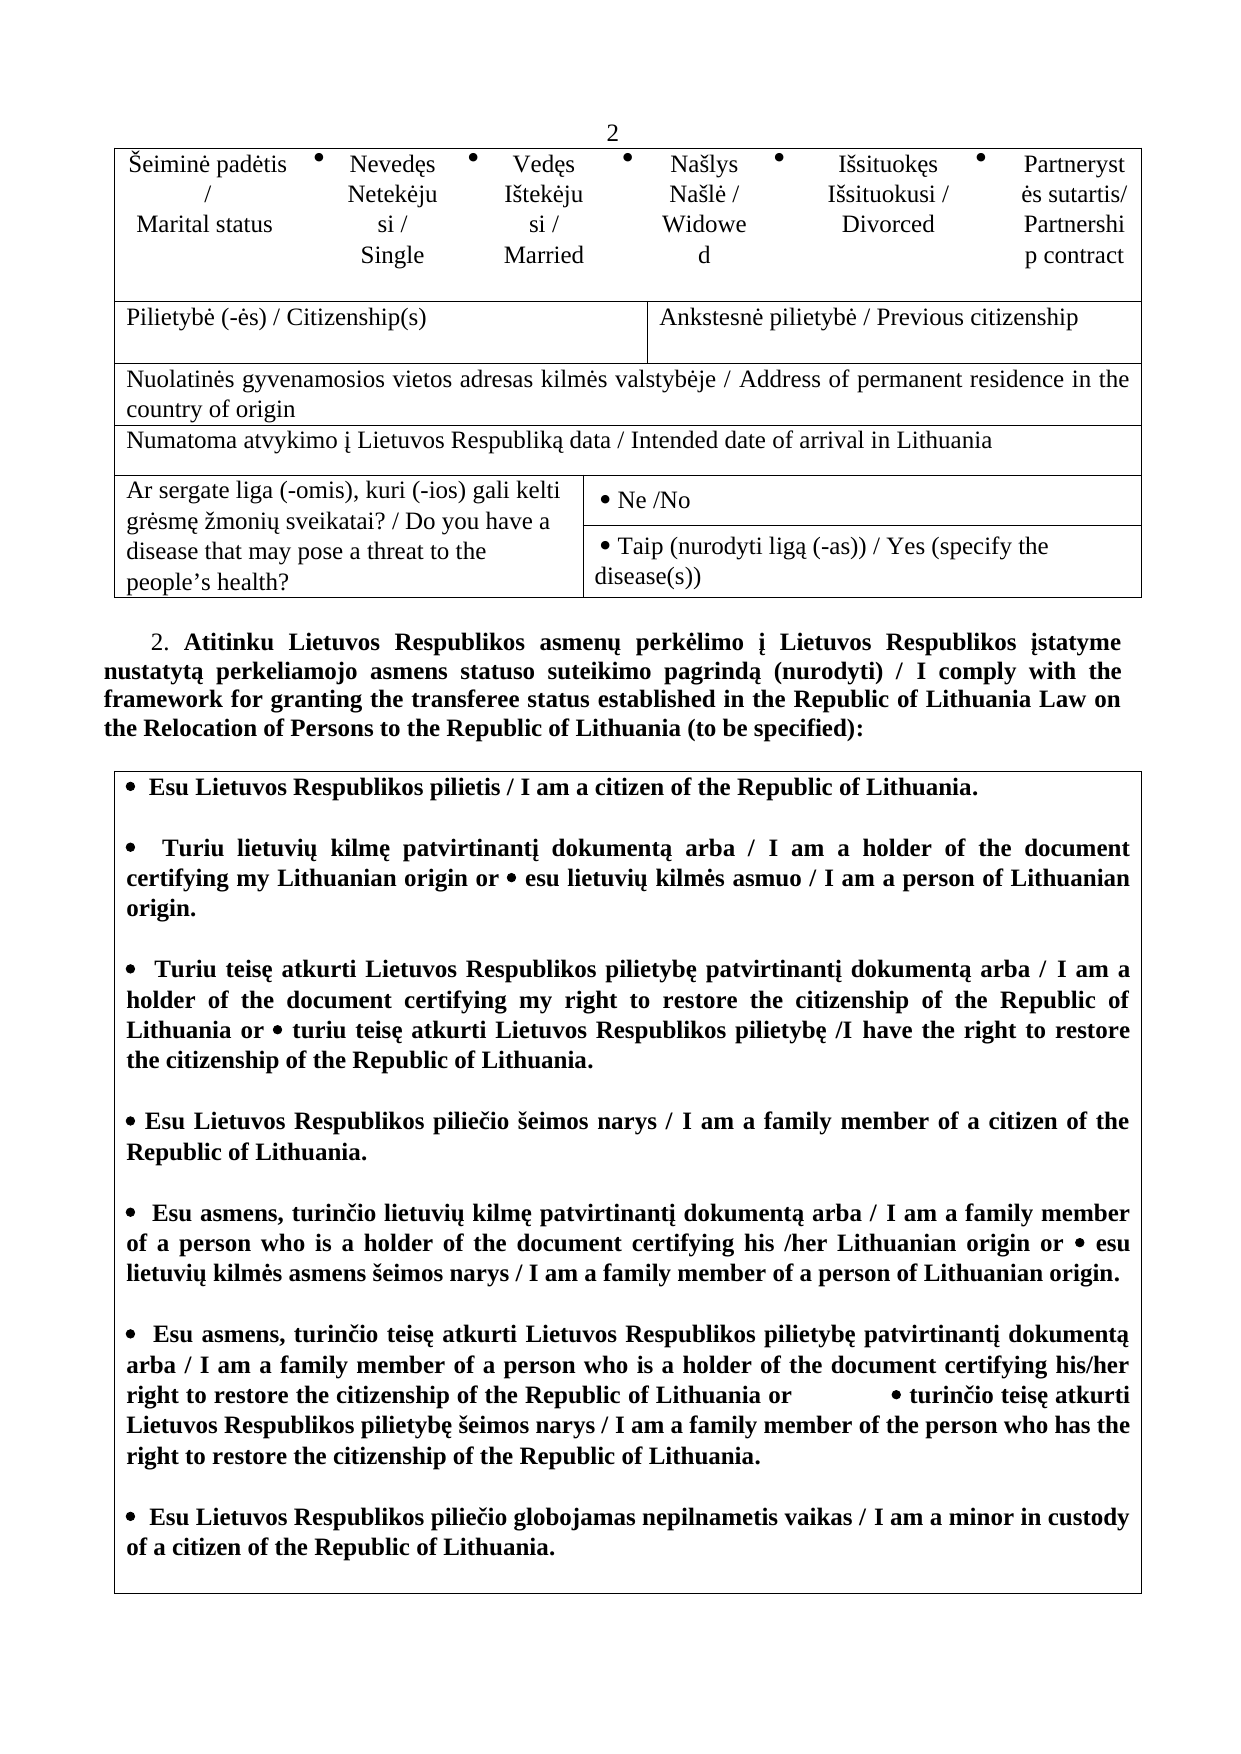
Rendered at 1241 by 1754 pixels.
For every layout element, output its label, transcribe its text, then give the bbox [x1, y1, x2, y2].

table_cell  [965, 149, 1007, 301]
table_cell Partnerystės sutartis/ Partnership contract [1007, 149, 1141, 301]
table_cell Šeiminė padėtis / Marital status [115, 149, 300, 301]
table_cell Ar sergate liga (-omis), kuri (-ios) gali kelti grėsmę žmonių sveikatai? / Do you have a disease that may pose a threat to the people’s health? [115, 476, 583, 597]
table_cell  [449, 149, 490, 301]
text 2. Atitinku Lietuvos Respublikos asmenų perkėlimo į Lietuvos Respublikos įstatyme nustatytą perkeliamojo asmens statuso suteikimo pagrindą (nurodyti) / I comply with the framework for granting the transferee status established in the Republic of Lithuania Law on the Relocation of Persons to the Republic of Lithuania (to be specified): [103, 627, 1122, 742]
table_cell Pilietybė (-ės) / Citizenship(s) [115, 302, 647, 363]
table_header  Esu Lietuvos Respublikos pilietis / I am a citizen of the Republic of Lithuania.  Turiu lietuvių kilmę patvirtinantį dokumentą arba / I am a holder of the document certifying my Lithuanian origin or  esu lietuvių kilmės asmuo / I am a person of Lithuanian origin.  Turiu teisę atkurti Lietuvos Respublikos pilietybę patvirtinantį dokumentą arba / I am a holder of the document certifying my right to restore the citizenship of the Republic of Lithuania or  turiu teisę atkurti Lietuvos Respublikos pilietybę /I have the right to restore the citizenship of the Republic of Lithuania.  Esu Lietuvos Respublikos piliečio šeimos narys / I am a family member of a citizen of the Republic of Lithuania.  Esu asmens, turinčio lietuvių kilmę patvirtinantį dokumentą arba / I am a family member of a person who is a holder of the document certifying his /her Lithuanian origin or  esu lietuvių kilmės asmens šeimos narys / I am a family member of a person of Lithuanian origin.  Esu asmens, turinčio teisę atkurti Lietuvos Respublikos pilietybę patvirtinantį dokumentą arba / I am a family member of a person who is a holder of the document certifying his/her right to restore the citizenship of the Republic of Lithuania or  turinčio teisę atkurti Lietuvos Respublikos pilietybę šeimos narys / I am a family member of the person who has the right to restore the citizenship of the Republic of Lithuania.  Esu Lietuvos Respublikos piliečio globojamas nepilnametis vaikas / I am a minor in custody of a citizen of the Republic of Lithuania. [115, 772, 1141, 1593]
table_cell  [597, 149, 645, 301]
table_cell  [764, 149, 811, 301]
table_cell Išsituokęs Išsituokusi / Divorced [811, 149, 965, 301]
table_cell Numatoma atvykimo į Lietuvos Respubliką data / Intended date of arrival in Lithuania [115, 426, 1141, 474]
table_cell  [300, 149, 336, 301]
table_cell Nevedęs Netekėjusi / Single [336, 149, 449, 301]
table_cell  Ne /No [584, 476, 1141, 525]
table_cell Ankstesnė pilietybė / Previous citizenship [648, 302, 1141, 363]
table_cell Našlys Našlė / Widowed [645, 149, 763, 301]
table_cell Nuolatinės gyvenamosios vietos adresas kilmės valstybėje / Address of permanent residence in the country of origin [115, 364, 1141, 424]
table_cell  Taip (nurodyti ligą (-as)) / Yes (specify the disease(s)) [584, 526, 1141, 597]
table_cell Vedęs Ištekėjusi / Married [490, 149, 597, 301]
